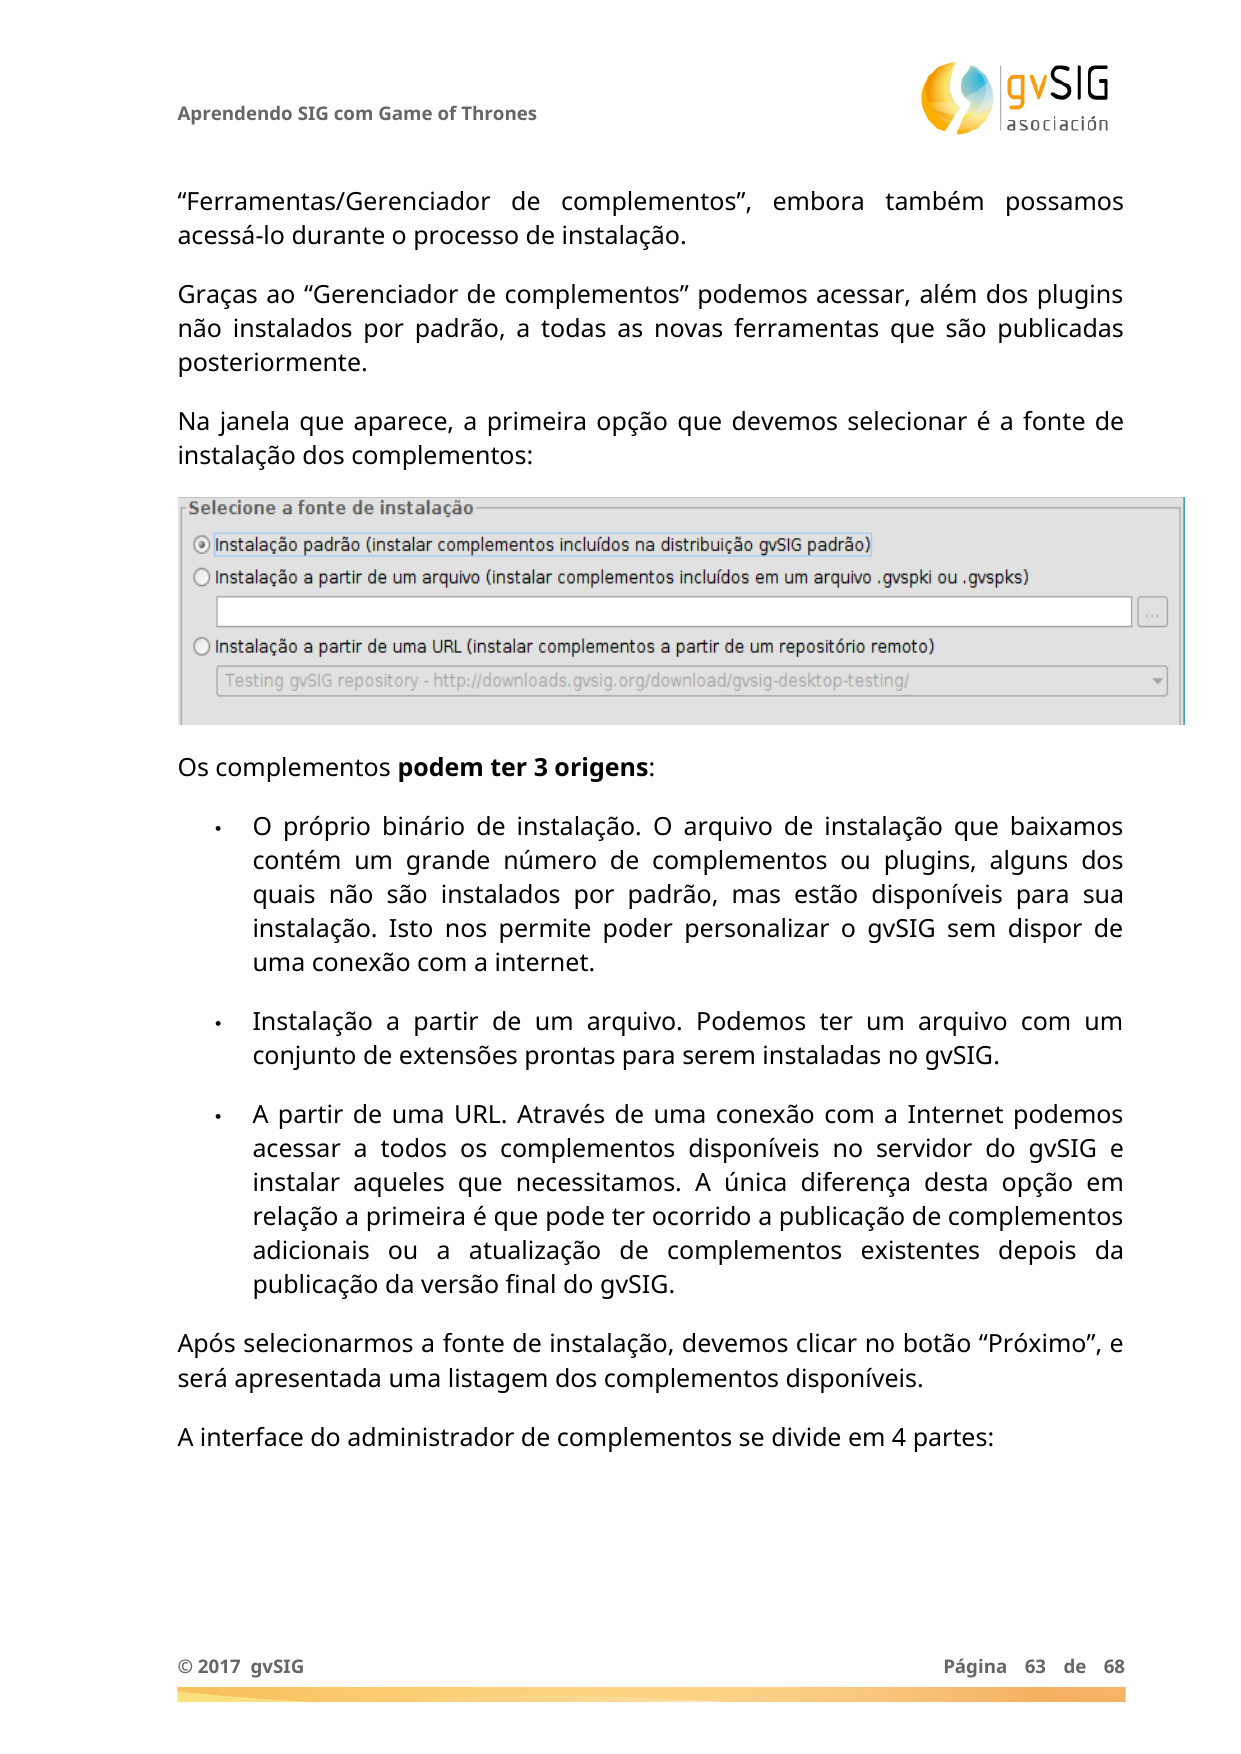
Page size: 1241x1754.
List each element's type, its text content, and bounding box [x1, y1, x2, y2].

text Os complementos podem ter 3 origens: [177, 749, 1125, 783]
list O próprio binário de instalação. O arquivo de instalação que baixamos contém um grande número de complementos ou plugins, alguns dos quais não são instalados por padrão, mas estão disponíveis para sua instalação. Isto nos permite poder personalizar o gvSIG sem dispor de uma conexão com a internet. [215, 808, 1125, 979]
picture [902, 47, 1122, 148]
text Graças ao “Gerenciador de complementos” podemos acessar, além dos plugins não instalados por padrão, a todas as novas ferramentas que são publicadas posteriormente. [177, 277, 1125, 379]
text “Ferramentas/Gerenciador de complementos”, embora também possamos acessá-lo durante o processo de instalação. [177, 184, 1125, 252]
list A partir de uma URL. Através de uma conexão com a Internet podemos acessar a todos os complementos disponíveis no servidor do gvSIG e instalar aqueles que necessitamos. A única diferença desta opção em relação a primeira é que pode ter ocorrido a publicação de complementos adicionais ou a atualização de complementos existentes depois da publicação da versão final do gvSIG. [215, 1097, 1125, 1301]
picture [177, 497, 1185, 725]
text Na janela que aparece, a primeira opção que devemos selecionar é a fonte de instalação dos complementos: [177, 404, 1125, 472]
text A interface do administrador de complementos se divide em 4 partes: [177, 1419, 1125, 1453]
picture [177, 1687, 1126, 1702]
list Instalação a partir de um arquivo. Podemos ter um arquivo com um conjunto de extensões prontas para serem instaladas no gvSIG. [215, 1004, 1125, 1072]
text Após selecionarmos a fonte de instalação, devemos clicar no botão “Próximo”, e será apresentada uma listagem dos complementos disponíveis. [177, 1326, 1125, 1394]
